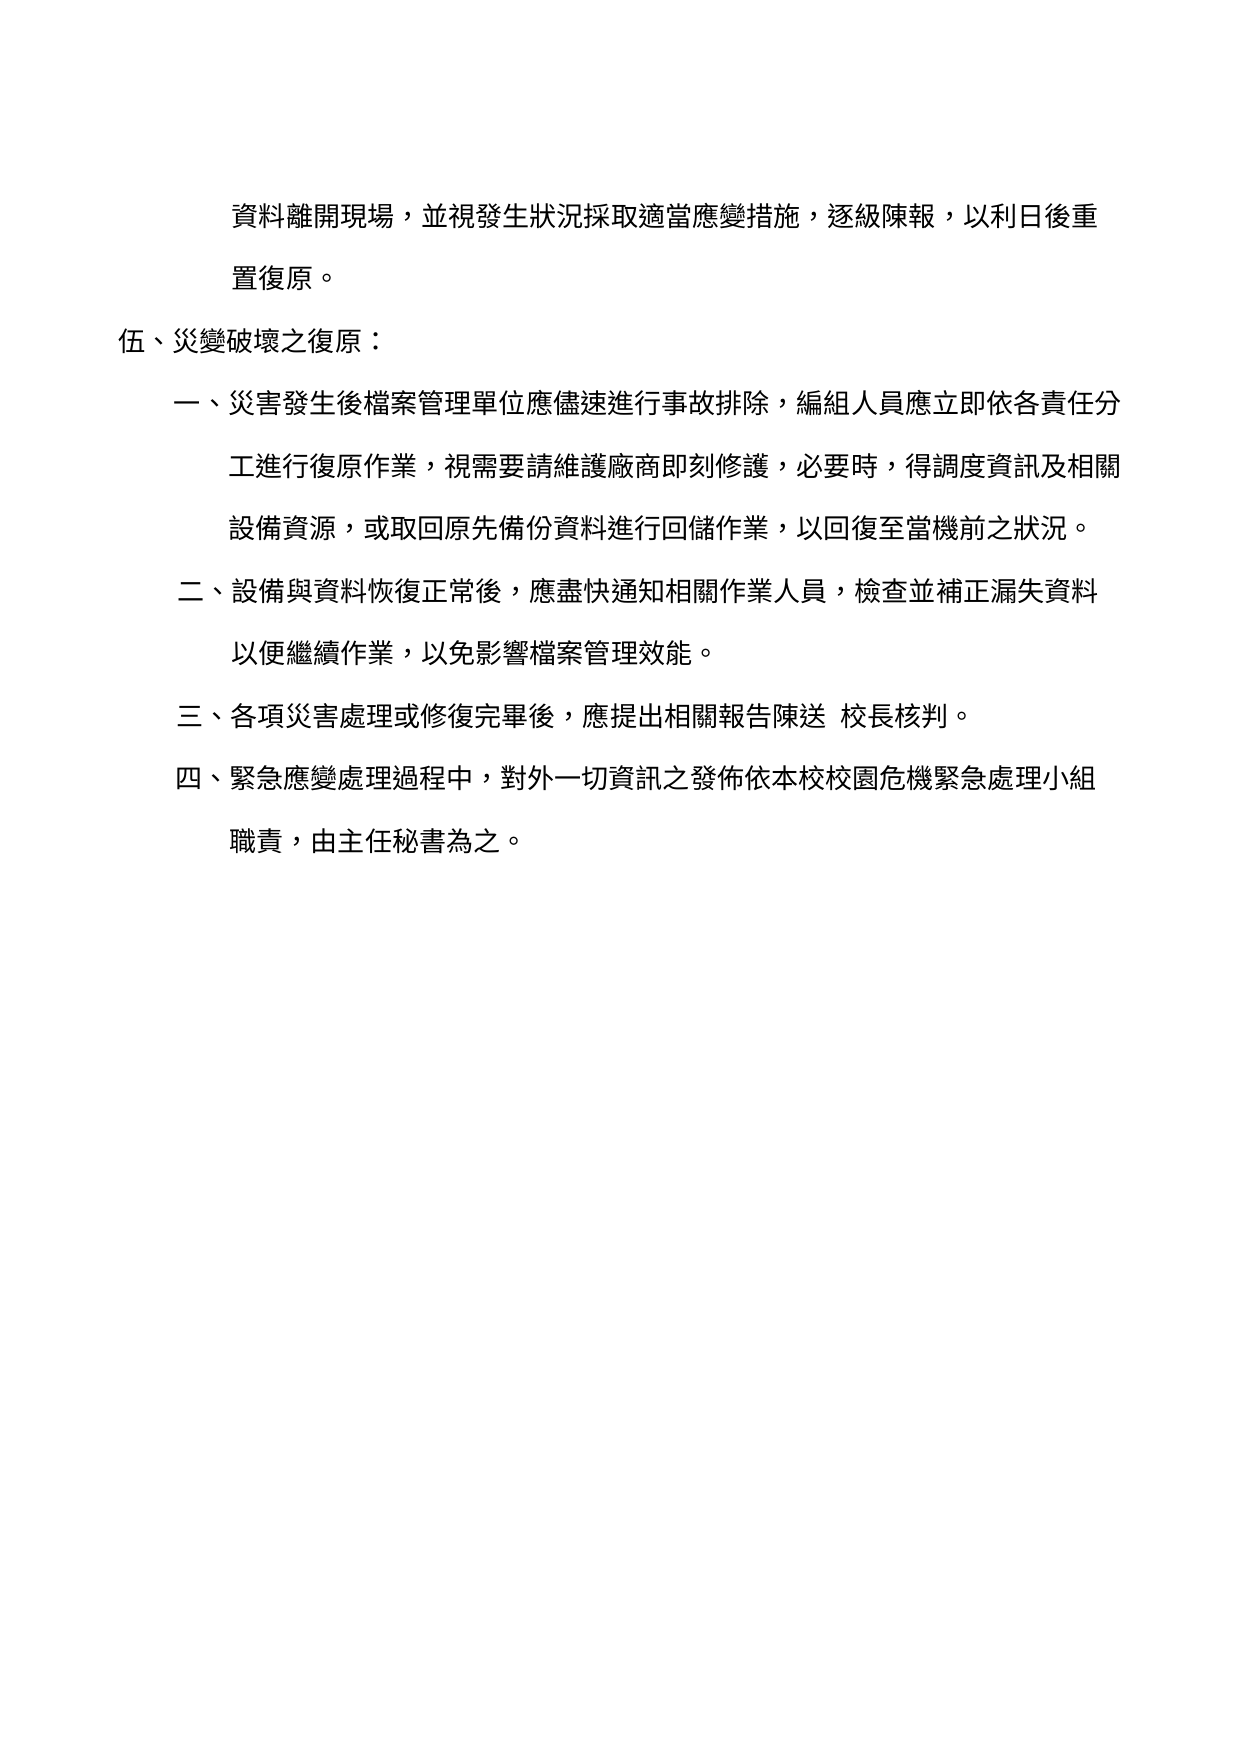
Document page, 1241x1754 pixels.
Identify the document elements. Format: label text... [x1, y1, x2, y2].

text 二、設備與資料恢復正常後，應盡快通知相關作業人員，檢查並補正漏失資料以便繼續作業，以免影響檔案管理效能。 [177, 548, 1122, 673]
text 伍、災變破壞之復原： [118, 298, 1122, 361]
text 一、災害發生後檔案管理單位應儘速進行事故排除，編組人員應立即依各責任分工進行復原作業，視需要請維護廠商即刻修護，必要時，得調度資訊及相關設備資源，或取回原先備份資料進行回儲作業，以回復至當機前之狀況。 [174, 361, 1122, 548]
text 資料離開現場，並視發生狀況採取適當應變措施，逐級陳報，以利日後重置復原。 [232, 173, 1122, 298]
text 三、各項災害處理或修復完畢後，應提出相關報告陳送 校長核判。 [176, 673, 1122, 736]
text 四、緊急應變處理過程中，對外一切資訊之發佈依本校校園危機緊急處理小組職責，由主任秘書為之。 [175, 736, 1122, 861]
